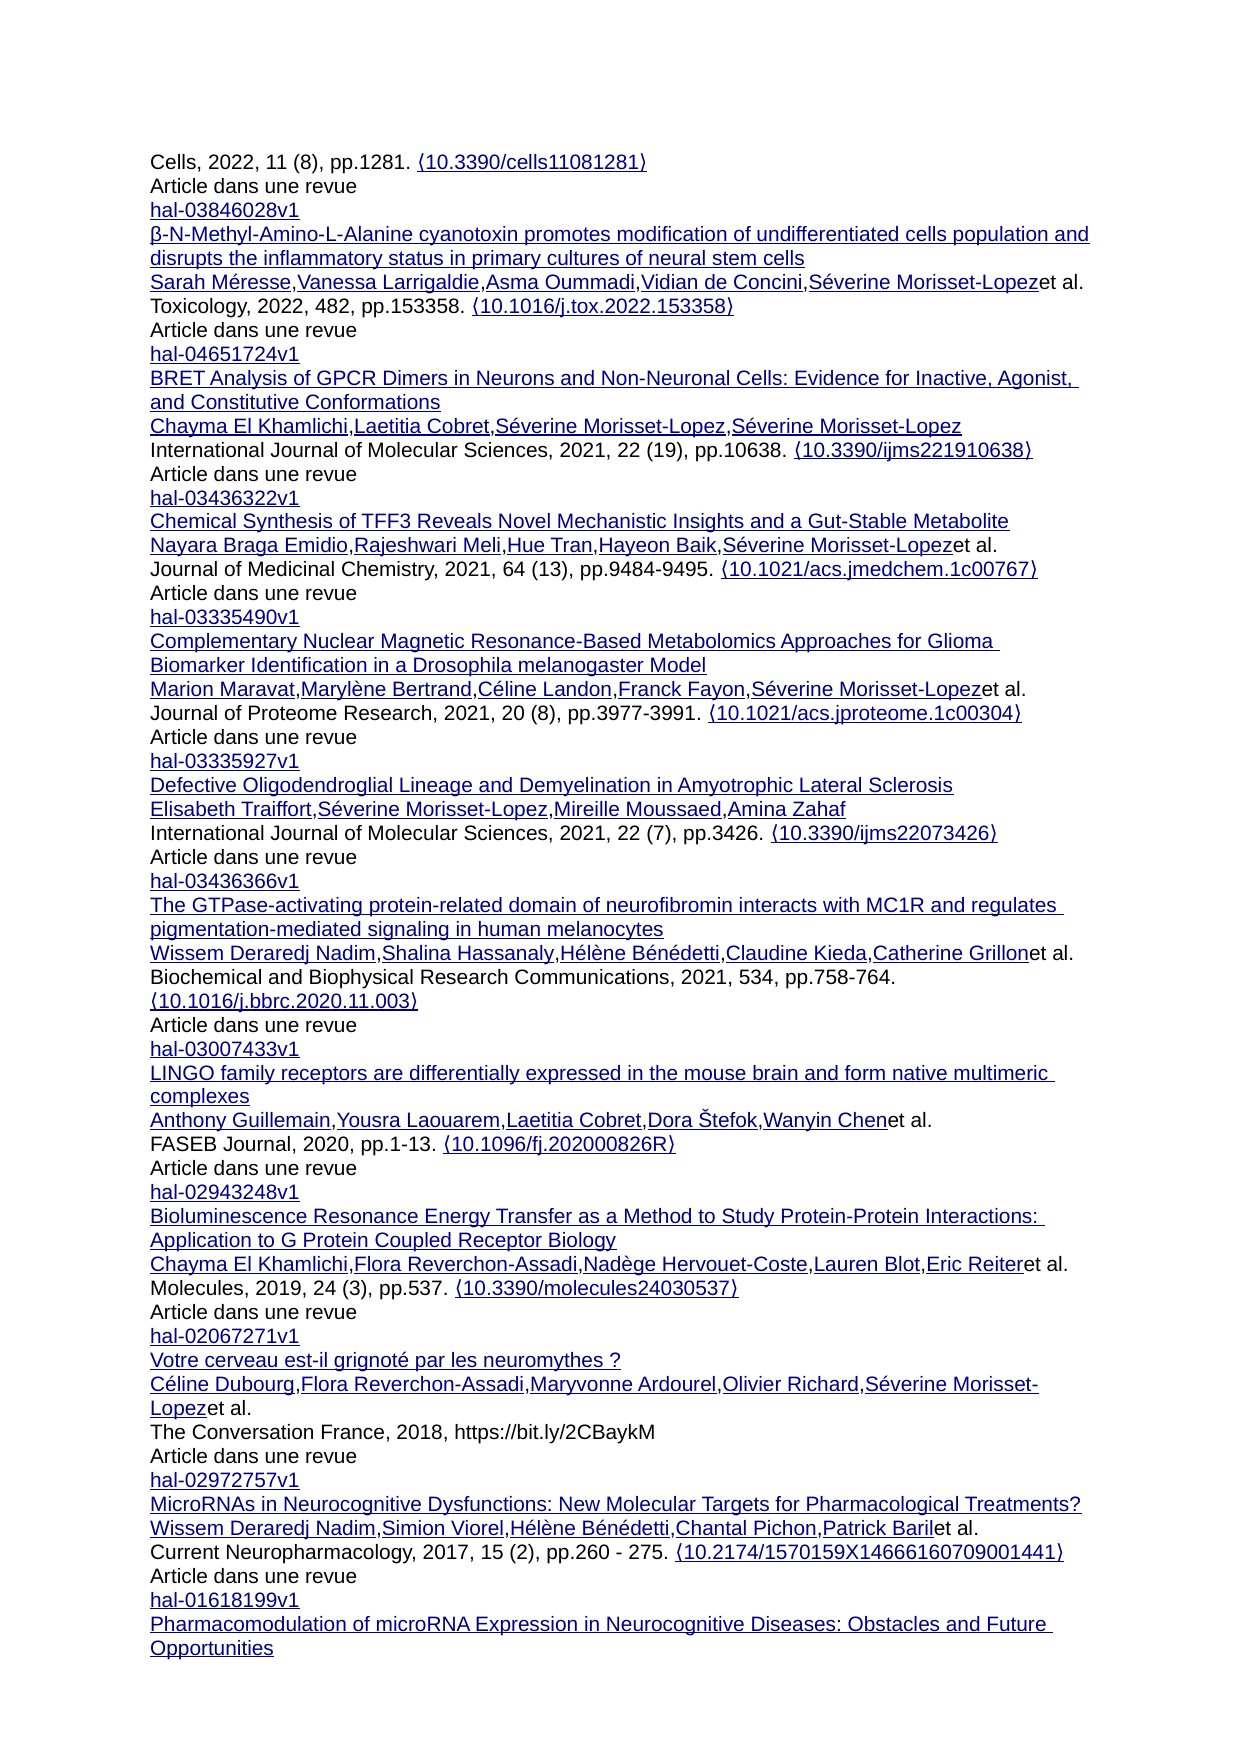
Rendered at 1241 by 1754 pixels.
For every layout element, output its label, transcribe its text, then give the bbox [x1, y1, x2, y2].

table_cell Votre cerveau est-il grignoté par les neuromythes ? Céline Dubourg,Flora Reverchon-Assadi,Maryvonne Ardourel,Olivier Richard,Séverine Morisset-Lopezet al. The Conversation France, 2018, https://bit.ly/2CBaykM Article dans une revue hal-02972757v1 [150, 1348, 1090, 1492]
table_cell MicroRNAs in Neurocognitive Dysfunctions: New Molecular Targets for Pharmacological Treatments? Wissem Deraredj Nadim,Simion Viorel,Hélène Bénédetti,Chantal Pichon,Patrick Barilet al. Current Neuropharmacology, 2017, 15 (2), pp.260 - 275. ⟨10.2174/1570159X14666160709001441⟩ Article dans une revue hal-01618199v1 [150, 1492, 1090, 1611]
table_cell Chemical Synthesis of TFF3 Reveals Novel Mechanistic Insights and a Gut-Stable Metabolite Nayara Braga Emidio,Rajeshwari Meli,Hue Tran,Hayeon Baik,Séverine Morisset-Lopezet al. Journal of Medicinal Chemistry, 2021, 64 (13), pp.9484-9495. ⟨10.1021/acs.jmedchem.1c00767⟩ Article dans une revue hal-03335490v1 [150, 509, 1090, 629]
table_cell Defective Oligodendroglial Lineage and Demyelination in Amyotrophic Lateral Sclerosis Elisabeth Traiffort,Séverine Morisset-Lopez,Mireille Moussaed,Amina Zahaf International Journal of Molecular Sciences, 2021, 22 (7), pp.3426. ⟨10.3390/ijms22073426⟩ Article dans une revue hal-03436366v1 [150, 773, 1090, 893]
table_cell The GTPase-activating protein-related domain of neurofibromin interacts with MC1R and regulates pigmentation-mediated signaling in human melanocytes Wissem Deraredj Nadim,Shalina Hassanaly,Hélène Bénédetti,Claudine Kieda,Catherine Grillonet al. Biochemical and Biophysical Research Communications, 2021, 534, pp.758-764. ⟨10.1016/j.bbrc.2020.11.003⟩ Article dans une revue hal-03007433v1 [150, 893, 1090, 1060]
table_cell disrupts the inflammatory status in primary cultures of neural stem cells Sarah Méresse,Vanessa Larrigaldie,Asma Oummadi,Vidian de Concini,Séverine Morisset-Lopezet al. Toxicology, 2022, 482, pp.153358. ⟨10.1016/j.tox.2022.153358⟩ Article dans une revue hal-04651724v1 [150, 244, 1090, 366]
table_cell Pharmacomodulation of microRNA Expression in Neurocognitive Diseases: Obstacles and Future Opportunities [150, 1611, 1090, 1659]
table_cell Bioluminescence Resonance Energy Transfer as a Method to Study Protein-Protein Interactions: Application to G Protein Coupled Receptor Biology Chayma El Khamlichi,Flora Reverchon-Assadi,Nadège Hervouet-Coste,Lauren Blot,Eric Reiteret al. Molecules, 2019, 24 (3), pp.537. ⟨10.3390/molecules24030537⟩ Article dans une revue hal-02067271v1 [150, 1204, 1090, 1348]
table_cell β-N-Methyl-Amino-L-Alanine cyanotoxin promotes modification of undifferentiated cells population and [150, 222, 1090, 243]
table_cell Cells, 2022, 11 (8), pp.1281. ⟨10.3390/cells11081281⟩ Article dans une revue hal-03846028v1 [150, 150, 1090, 222]
table_cell Complementary Nuclear Magnetic Resonance-Based Metabolomics Approaches for Glioma Biomarker Identification in a Drosophila melanogaster Model Marion Maravat,Marylène Bertrand,Céline Landon,Franck Fayon,Séverine Morisset-Lopezet al. Journal of Proteome Research, 2021, 20 (8), pp.3977-3991. ⟨10.1021/acs.jproteome.1c00304⟩ Article dans une revue hal-03335927v1 [150, 629, 1090, 773]
table_cell BRET Analysis of GPCR Dimers in Neurons and Non-Neuronal Cells: Evidence for Inactive, Agonist, and Constitutive Conformations Chayma El Khamlichi,Laetitia Cobret,Séverine Morisset-Lopez,Séverine Morisset-Lopez International Journal of Molecular Sciences, 2021, 22 (19), pp.10638. ⟨10.3390/ijms221910638⟩ Article dans une revue hal-03436322v1 [150, 366, 1090, 509]
table_cell LINGO family receptors are differentially expressed in the mouse brain and form native multimeric complexes Anthony Guillemain,Yousra Laouarem,Laetitia Cobret,Dora Štefok,Wanyin Chenet al. FASEB Journal, 2020, pp.1-13. ⟨10.1096/fj.202000826R⟩ Article dans une revue hal-02943248v1 [150, 1060, 1090, 1204]
